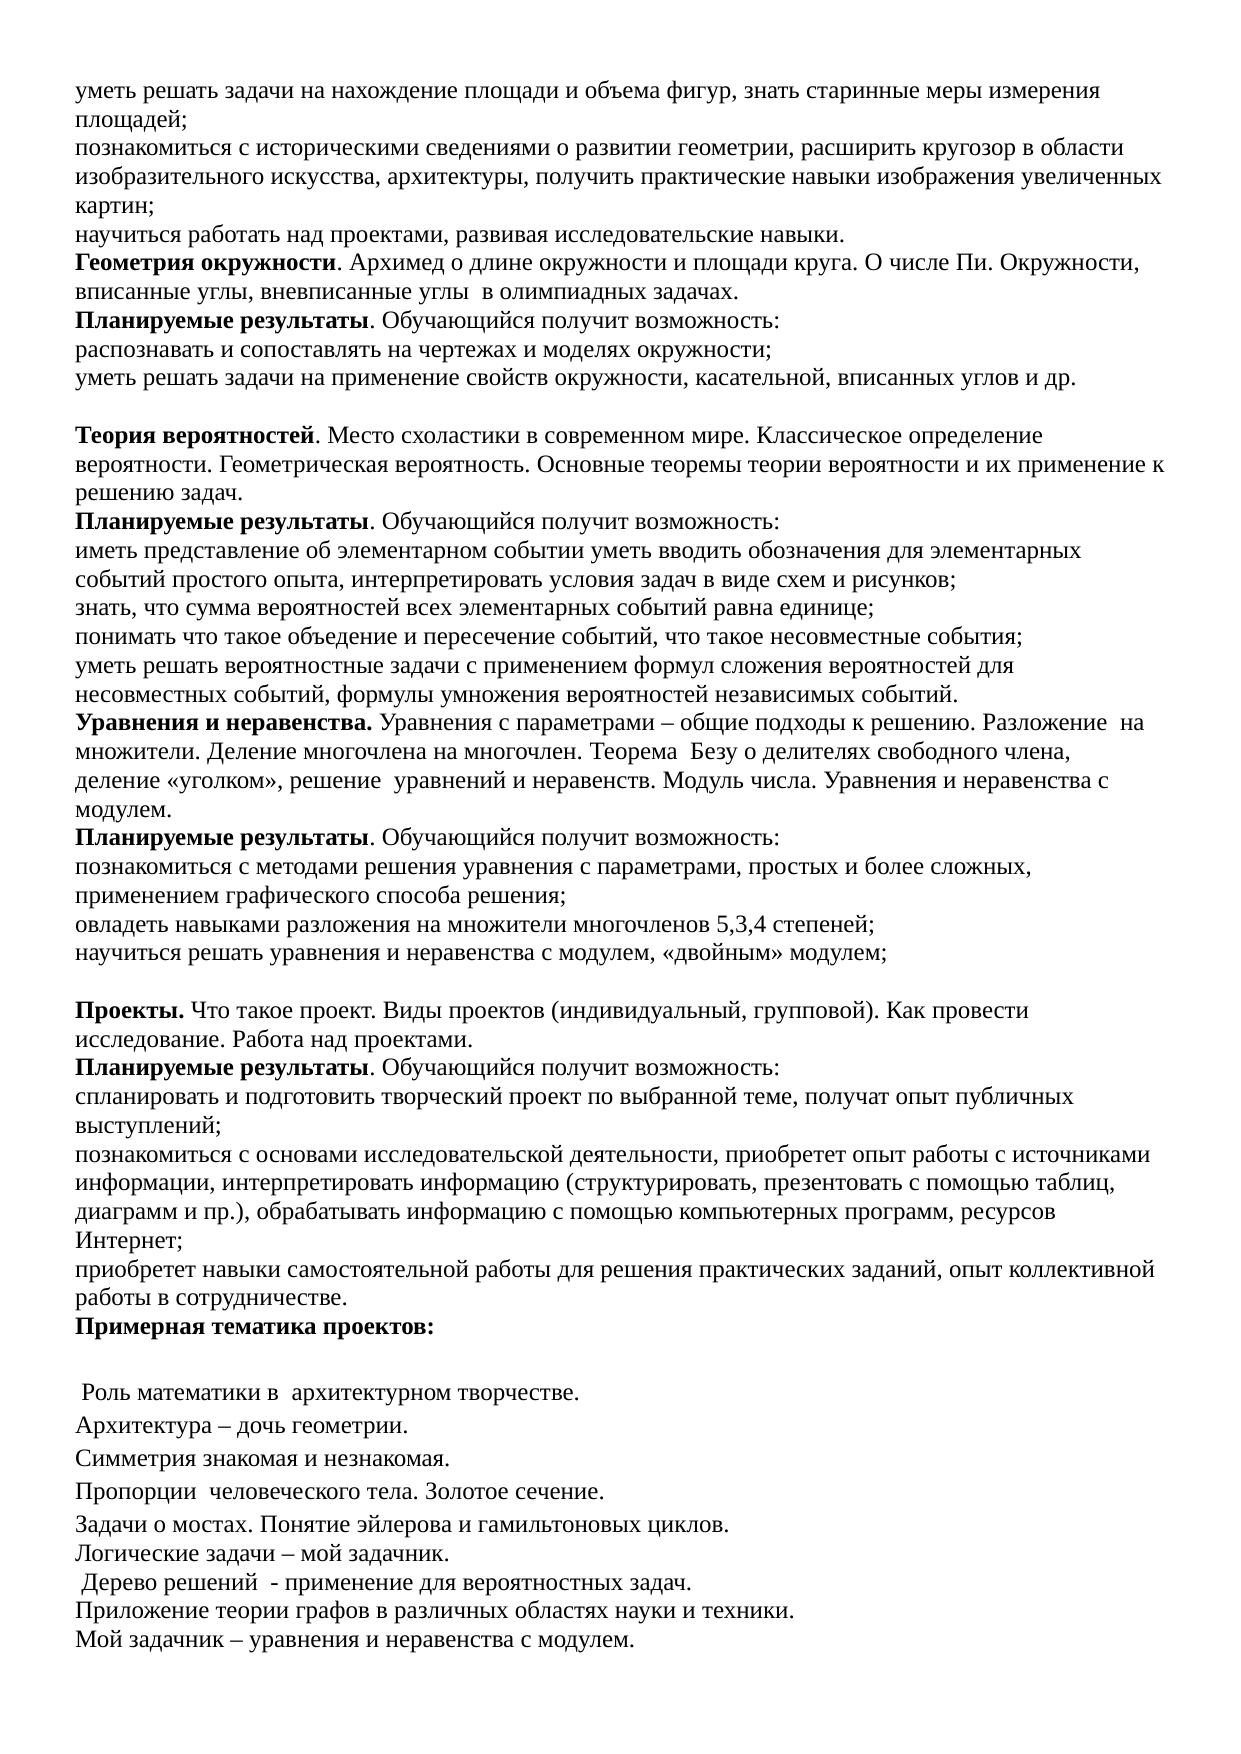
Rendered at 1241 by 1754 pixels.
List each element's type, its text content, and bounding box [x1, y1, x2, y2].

text овладеть навыками разложения на множители многочленов 5,3,4 степеней; [75, 909, 1165, 937]
text Мой задачник – уравнения и неравенства с модулем. [75, 1624, 1165, 1653]
text понимать что такое объедение и пересечение событий, что такое несовместные события; [75, 621, 1165, 650]
text Примерная тематика проектов: [75, 1311, 1165, 1340]
text познакомиться с основами исследовательской деятельности, приобретет опыт работы с источниками информации, интерпретировать информацию (структурировать, презентовать с помощью таблиц, диаграмм и пр.), обрабатывать информацию с помощью компьютерных программ, ресурсов Интернет; [75, 1139, 1165, 1254]
text иметь представление об элементарном событии уметь вводить обозначения для элементарных событий простого опыта, интерпретировать условия задач в виде схем и рисунков; [75, 535, 1165, 592]
text Задачи о мостах. Понятие эйлерова и гамильтоновых циклов. [75, 1509, 1165, 1538]
text приобретет навыки самостоятельной работы для решения практических заданий, опыт коллективной работы в сотрудничестве. [75, 1254, 1165, 1311]
text Логические задачи – мой задачник. [75, 1538, 1165, 1567]
text Теория вероятностей. Место схоластики в современном мире. Классическое определение вероятности. Геометрическая вероятность. Основные теоремы теории вероятности и их применение к решению задач. [75, 420, 1165, 506]
text познакомиться с историческими сведениями о развитии геометрии, расширить кругозор в области изобразительного искусства, архитектуры, получить практические навыки изображения увеличенных картин; [75, 132, 1165, 219]
text Роль математики в архитектурном творчестве. [75, 1377, 1165, 1406]
text знать, что сумма вероятностей всех элементарных событий равна единице; [75, 592, 1165, 621]
text Пропорции человеческого тела. Золотое сечение. [75, 1476, 1165, 1505]
text распознавать и сопоставлять на чертежах и моделях окружности; [75, 334, 1165, 362]
text уметь решать вероятностные задачи с применением формул сложения вероятностей для несовместных событий, формулы умножения вероятностей независимых событий. [75, 650, 1165, 707]
text Симметрия знакомая и незнакомая. [75, 1443, 1165, 1472]
text Планируемые результаты. Обучающийся получит возможность: [75, 822, 1165, 851]
text Планируемые результаты. Обучающийся получит возможность: [75, 1052, 1165, 1081]
text Проекты. Что такое проект. Виды проектов (индивидуальный, групповой). Как провести исследование. Работа над проектами. [75, 995, 1165, 1052]
text познакомиться с методами решения уравнения с параметрами, простых и более сложных, применением графического способа решения; [75, 851, 1165, 909]
text уметь решать задачи на применение свойств окружности, касательной, вписанных углов и др. [75, 362, 1165, 391]
text спланировать и подготовить творческий проект по выбранной теме, получат опыт публичных выступлений; [75, 1081, 1165, 1139]
text Приложение теории графов в различных областях науки и техники. [75, 1596, 1165, 1624]
text Геометрия окружности. Архимед о длине окружности и площади круга. О числе Пи. Окружности, вписанные углы, вневписанные углы в олимпиадных задачах. [75, 247, 1165, 305]
text Архитектура – дочь геометрии. [75, 1410, 1165, 1439]
text научиться решать уравнения и неравенства с модулем, «двойным» модулем; [75, 937, 1165, 966]
text Планируемые результаты. Обучающийся получит возможность: [75, 305, 1165, 334]
text научиться работать над проектами, развивая исследовательские навыки. [75, 219, 1165, 247]
text Дерево решений - применение для вероятностных задач. [75, 1567, 1165, 1596]
text Уравнения и неравенства. Уравнения с параметрами – общие подходы к решению. Разложение на множители. Деление многочлена на многочлен. Теорема Безу о делителях свободного члена, деление «уголком», решение уравнений и неравенств. Модуль числа. Уравнения и неравенства с модулем. [75, 707, 1165, 822]
text уметь решать задачи на нахождение площади и объема фигур, знать старинные меры измерения площадей; [75, 75, 1165, 132]
text Планируемые результаты. Обучающийся получит возможность: [75, 506, 1165, 535]
